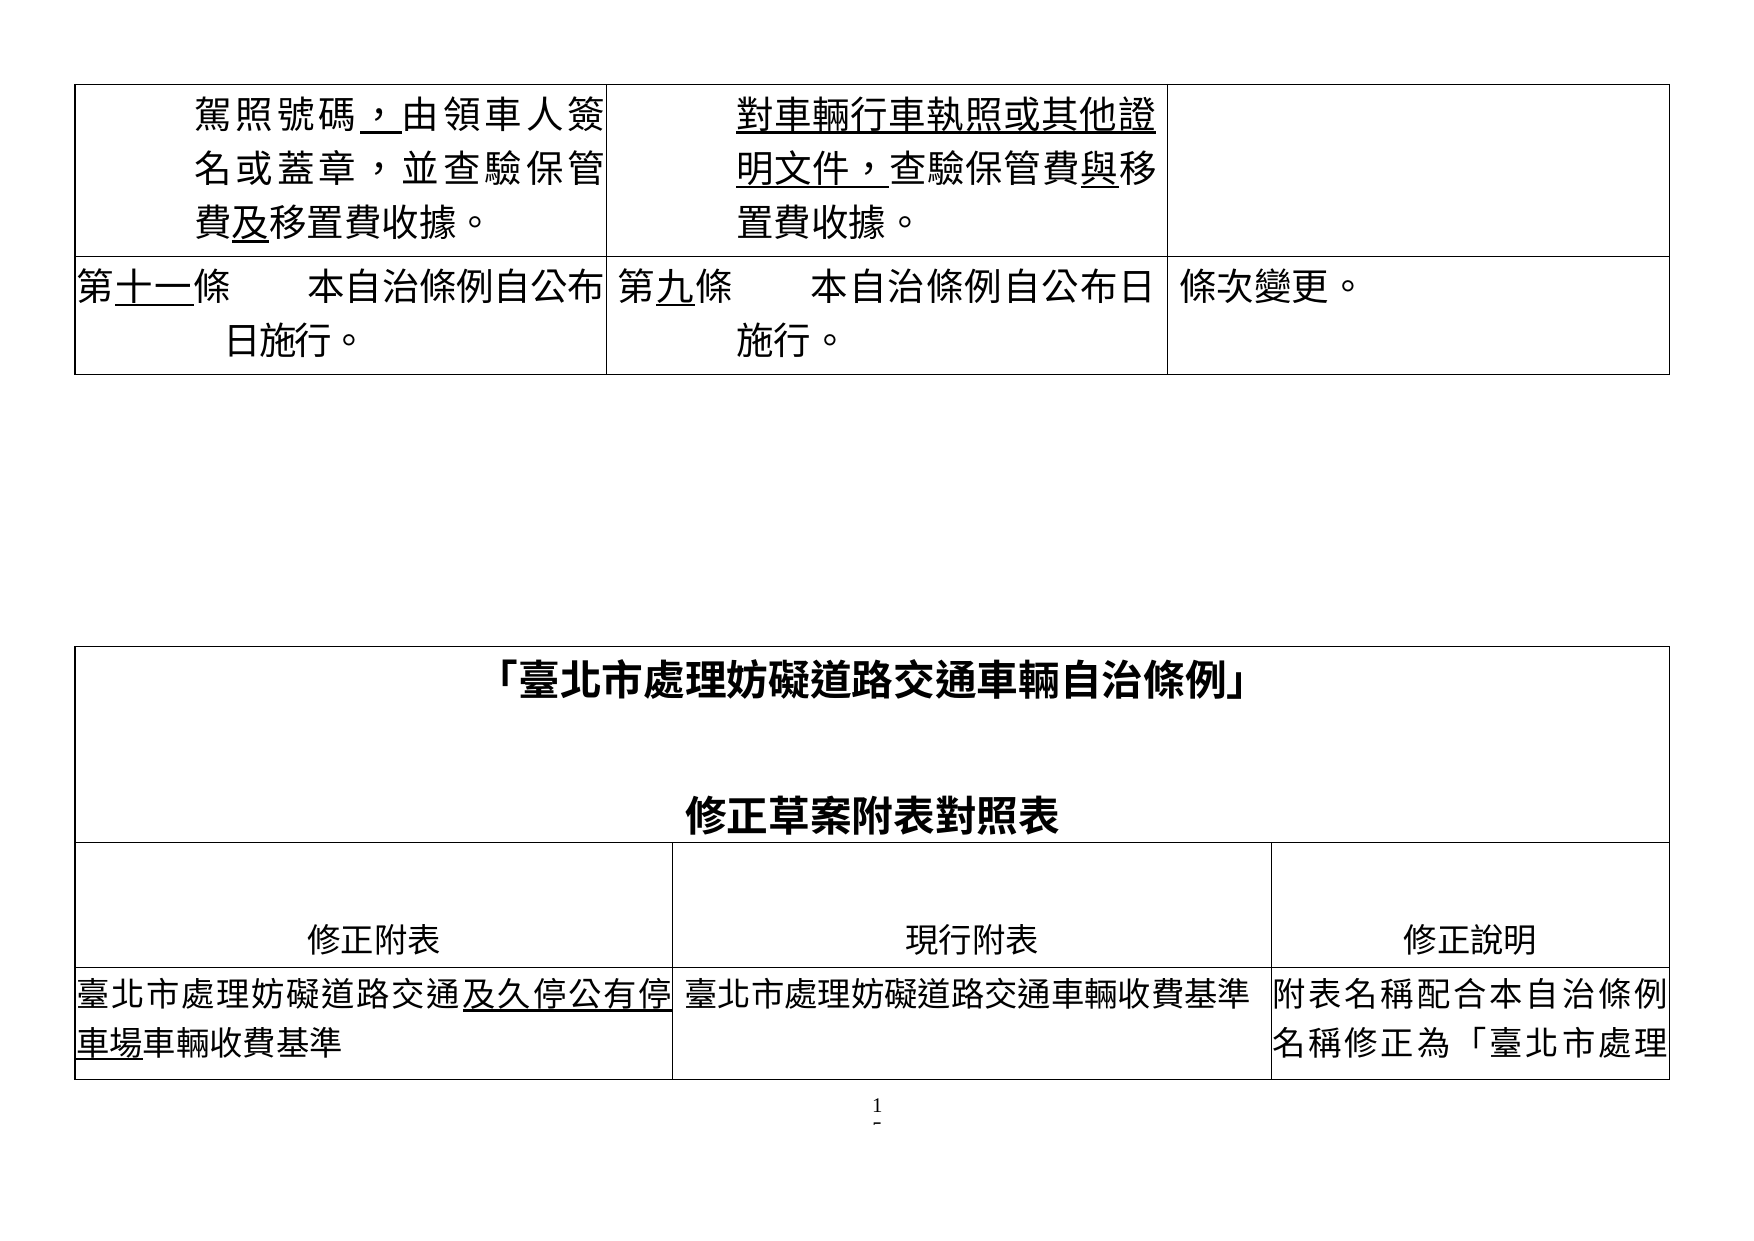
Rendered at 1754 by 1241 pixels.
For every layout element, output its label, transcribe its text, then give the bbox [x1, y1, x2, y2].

table_cell [1168, 85, 1669, 256]
table_header 「臺北市處理妨礙道路交通車輛自治條例」 修正草案附表對照表 [76, 647, 1669, 842]
table_cell 第十一條 本自治條例自公布日施行。 [76, 257, 606, 374]
table_cell 附表名稱配合本自治條例名稱修正為「臺北市處理 [1272, 968, 1669, 1078]
table_cell 現行附表 [673, 843, 1271, 967]
table_cell 臺北市處理妨礙道路交通及久停公有停車場車輛收費基準 [76, 968, 672, 1078]
table_cell 條次變更。 [1168, 257, 1669, 374]
table_cell 駕照號碼，由領車人簽名或蓋章，並查驗保管費及移置費收據。 [76, 85, 606, 256]
table_cell 對車輛行車執照或其他證明文件，查驗保管費與移置費收據。 [607, 85, 1167, 256]
table_cell 修正說明 [1272, 843, 1669, 967]
table_cell 臺北市處理妨礙道路交通車輛收費基準 [673, 968, 1271, 1078]
table_cell 修正附表 [76, 843, 672, 967]
table_cell 第九條 本自治條例自公布日施行。 [607, 257, 1167, 374]
